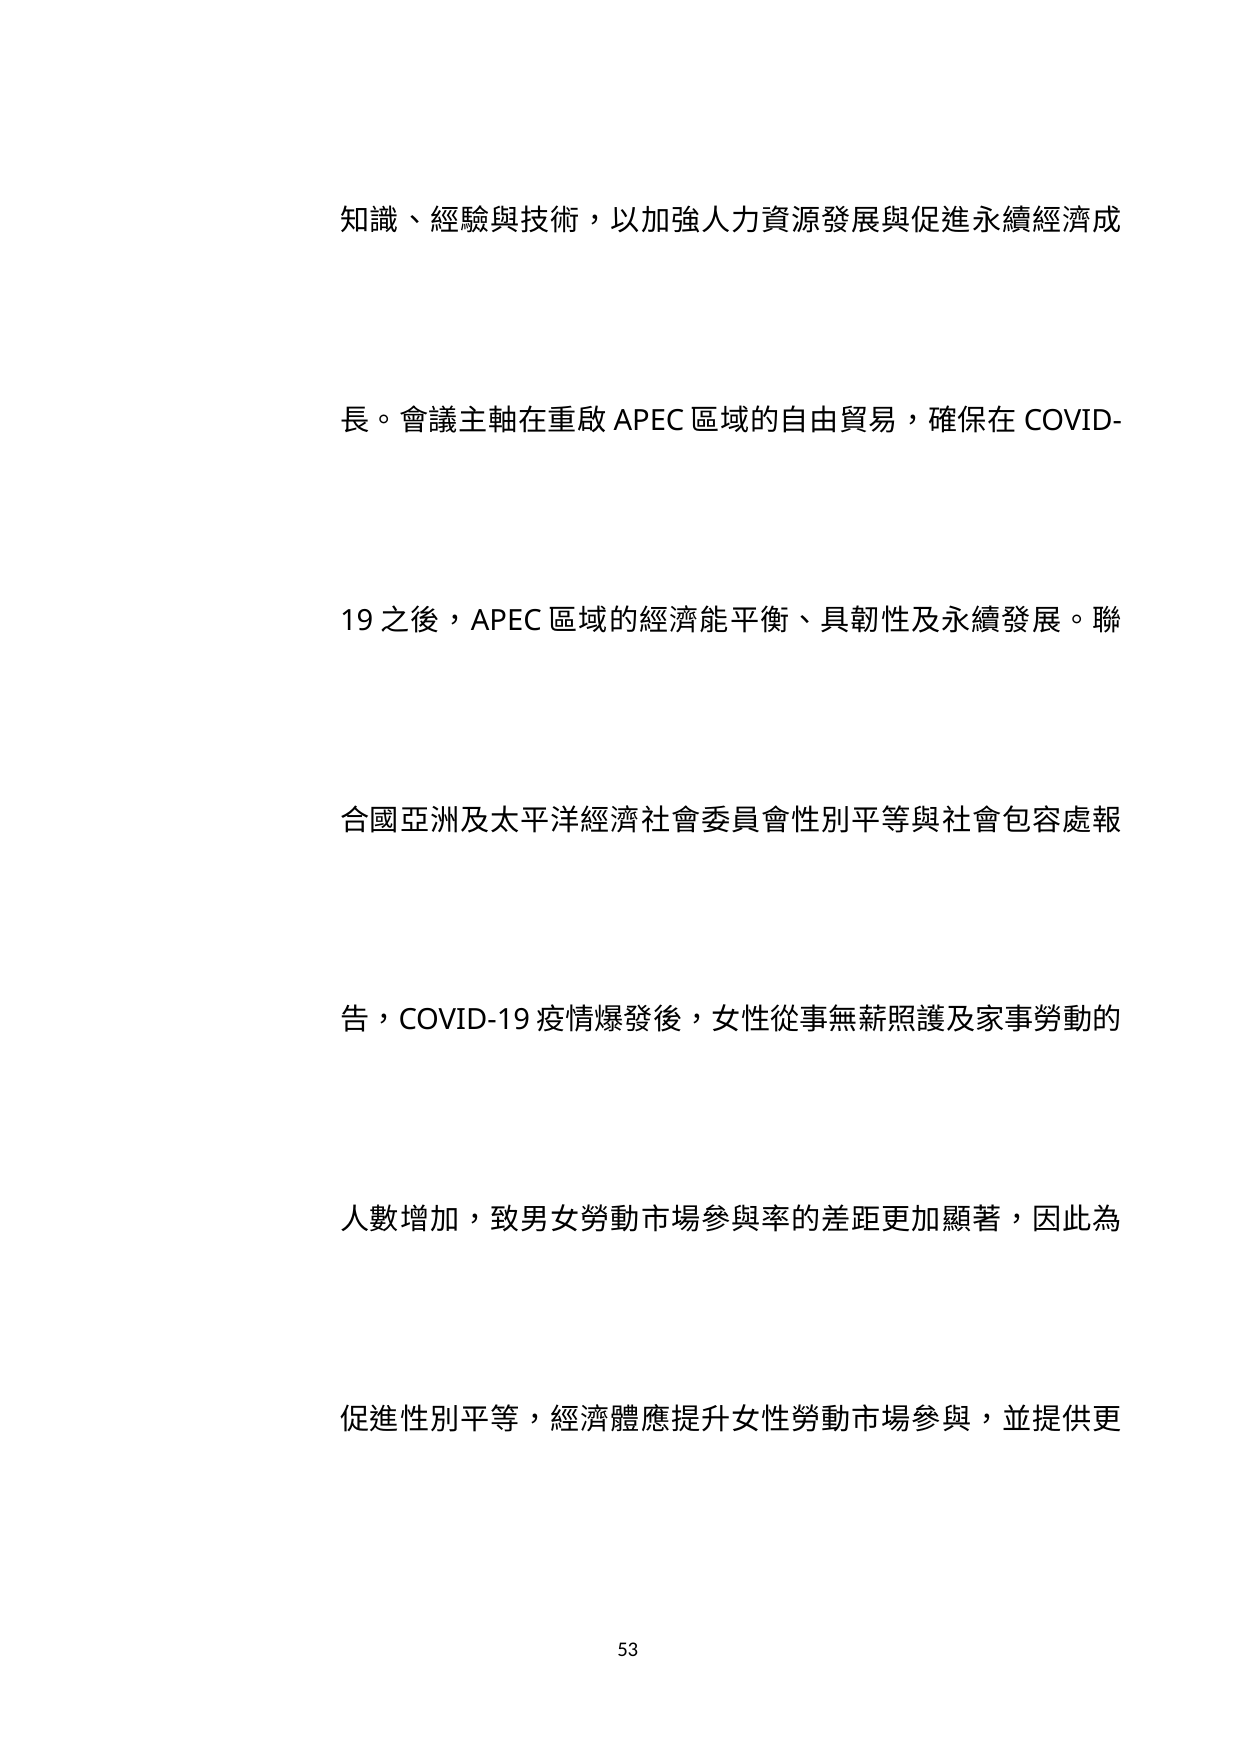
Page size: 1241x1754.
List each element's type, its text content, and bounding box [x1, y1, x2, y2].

list 知識、經驗與技術，以加強人力資源發展與促進永續經濟成長。會議主軸在重啟APEC區域的自由貿易，確保在COVID-19之後，APEC區域的經濟能平衡、具韌性及永續發展。聯合國亞洲及太平洋經濟社會委員會性別平等與社會包容處報告，COVID-19疫情爆發後，女性從事無薪照護及家事勞動的人數增加，致男女勞動市場參與率的差距更加顯著，因此為促進性別平等，經濟體應提升女性勞動市場參與，並提供更 [266, 118, 1122, 1517]
